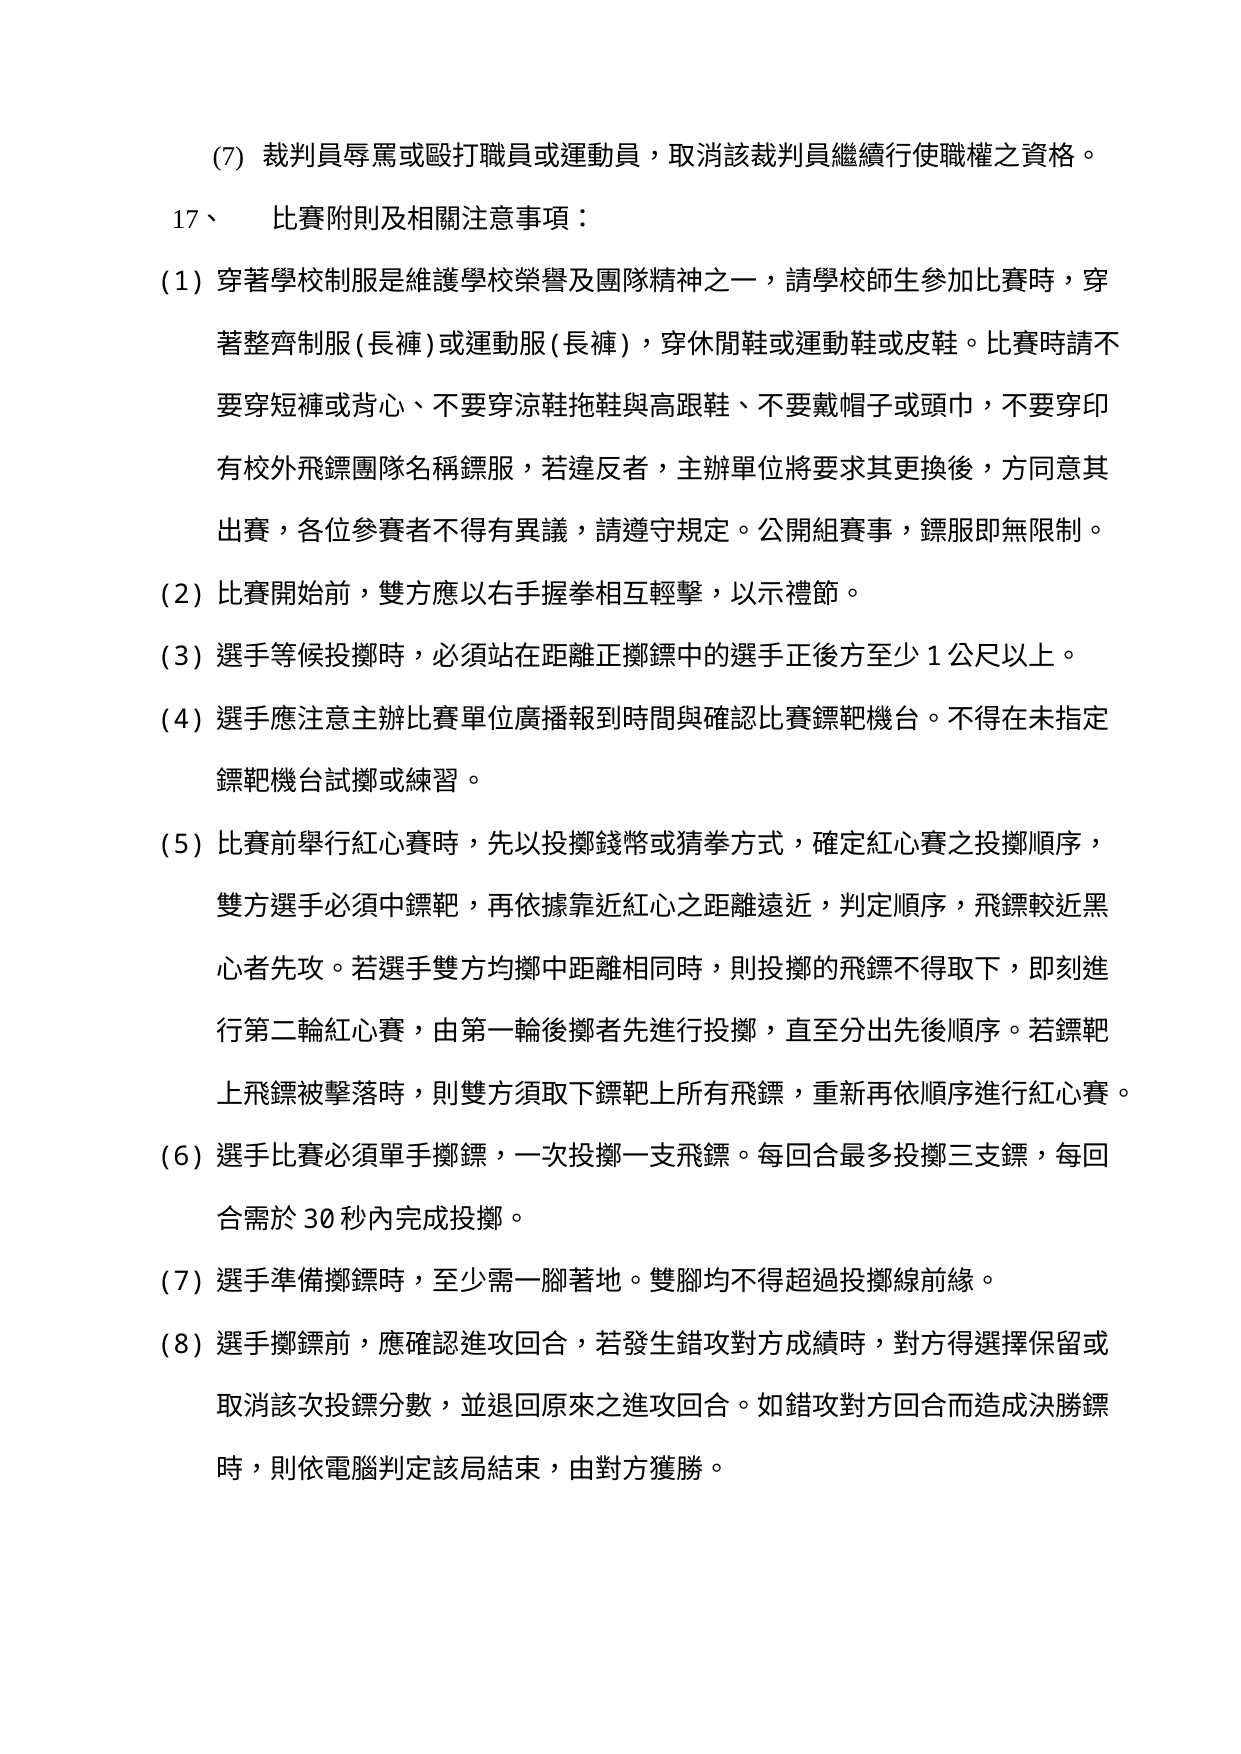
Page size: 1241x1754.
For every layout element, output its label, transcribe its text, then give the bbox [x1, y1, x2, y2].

list 選手擲鏢前，應確認進攻回合，若發生錯攻對方成績時，對方得選擇保留或取消該次投鏢分數，並退回原來之進攻回合。如錯攻對方回合而造成決勝鏢時，則依電腦判定該局結束，由對方獲勝。 [157, 1300, 1122, 1487]
list 選手比賽必須單手擲鏢，一次投擲一支飛鏢。每回合最多投擲三支鏢，每回合需於30秒內完成投擲。 [157, 1112, 1122, 1237]
list 比賽開始前，雙方應以右手握拳相互輕擊，以示禮節。 [157, 550, 1122, 612]
list 選手等候投擲時，必須站在距離正擲鏢中的選手正後方至少1公尺以上。 [157, 612, 1122, 675]
list 選手應注意主辦比賽單位廣播報到時間與確認比賽鏢靶機台。不得在未指定鏢靶機台試擲或練習。 [157, 675, 1122, 800]
list 裁判員辱罵或毆打職員或運動員，取消該裁判員繼續行使職權之資格。 [212, 112, 1122, 175]
list 比賽前舉行紅心賽時，先以投擲錢幣或猜拳方式，確定紅心賽之投擲順序，雙方選手必須中鏢靶，再依據靠近紅心之距離遠近，判定順序，飛鏢較近黑心者先攻。若選手雙方均擲中距離相同時，則投擲的飛鏢不得取下，即刻進行第二輪紅心賽，由第一輪後擲者先進行投擲，直至分出先後順序。若鏢靶上飛鏢被擊落時，則雙方須取下鏢靶上所有飛鏢，重新再依順序進行紅心賽。 [157, 800, 1122, 1112]
list 比賽附則及相關注意事項： [172, 175, 1122, 237]
list 選手準備擲鏢時，至少需一腳著地。雙腳均不得超過投擲線前緣。 [157, 1237, 1122, 1300]
list 穿著學校制服是維護學校榮譽及團隊精神之一，請學校師生參加比賽時，穿著整齊制服(長褲)或運動服(長褲)，穿休閒鞋或運動鞋或皮鞋。比賽時請不要穿短褲或背心、不要穿涼鞋拖鞋與高跟鞋、不要戴帽子或頭巾，不要穿印有校外飛鏢團隊名稱鏢服，若違反者，主辦單位將要求其更換後，方同意其出賽，各位參賽者不得有異議，請遵守規定。公開組賽事，鏢服即無限制。 [157, 237, 1122, 550]
